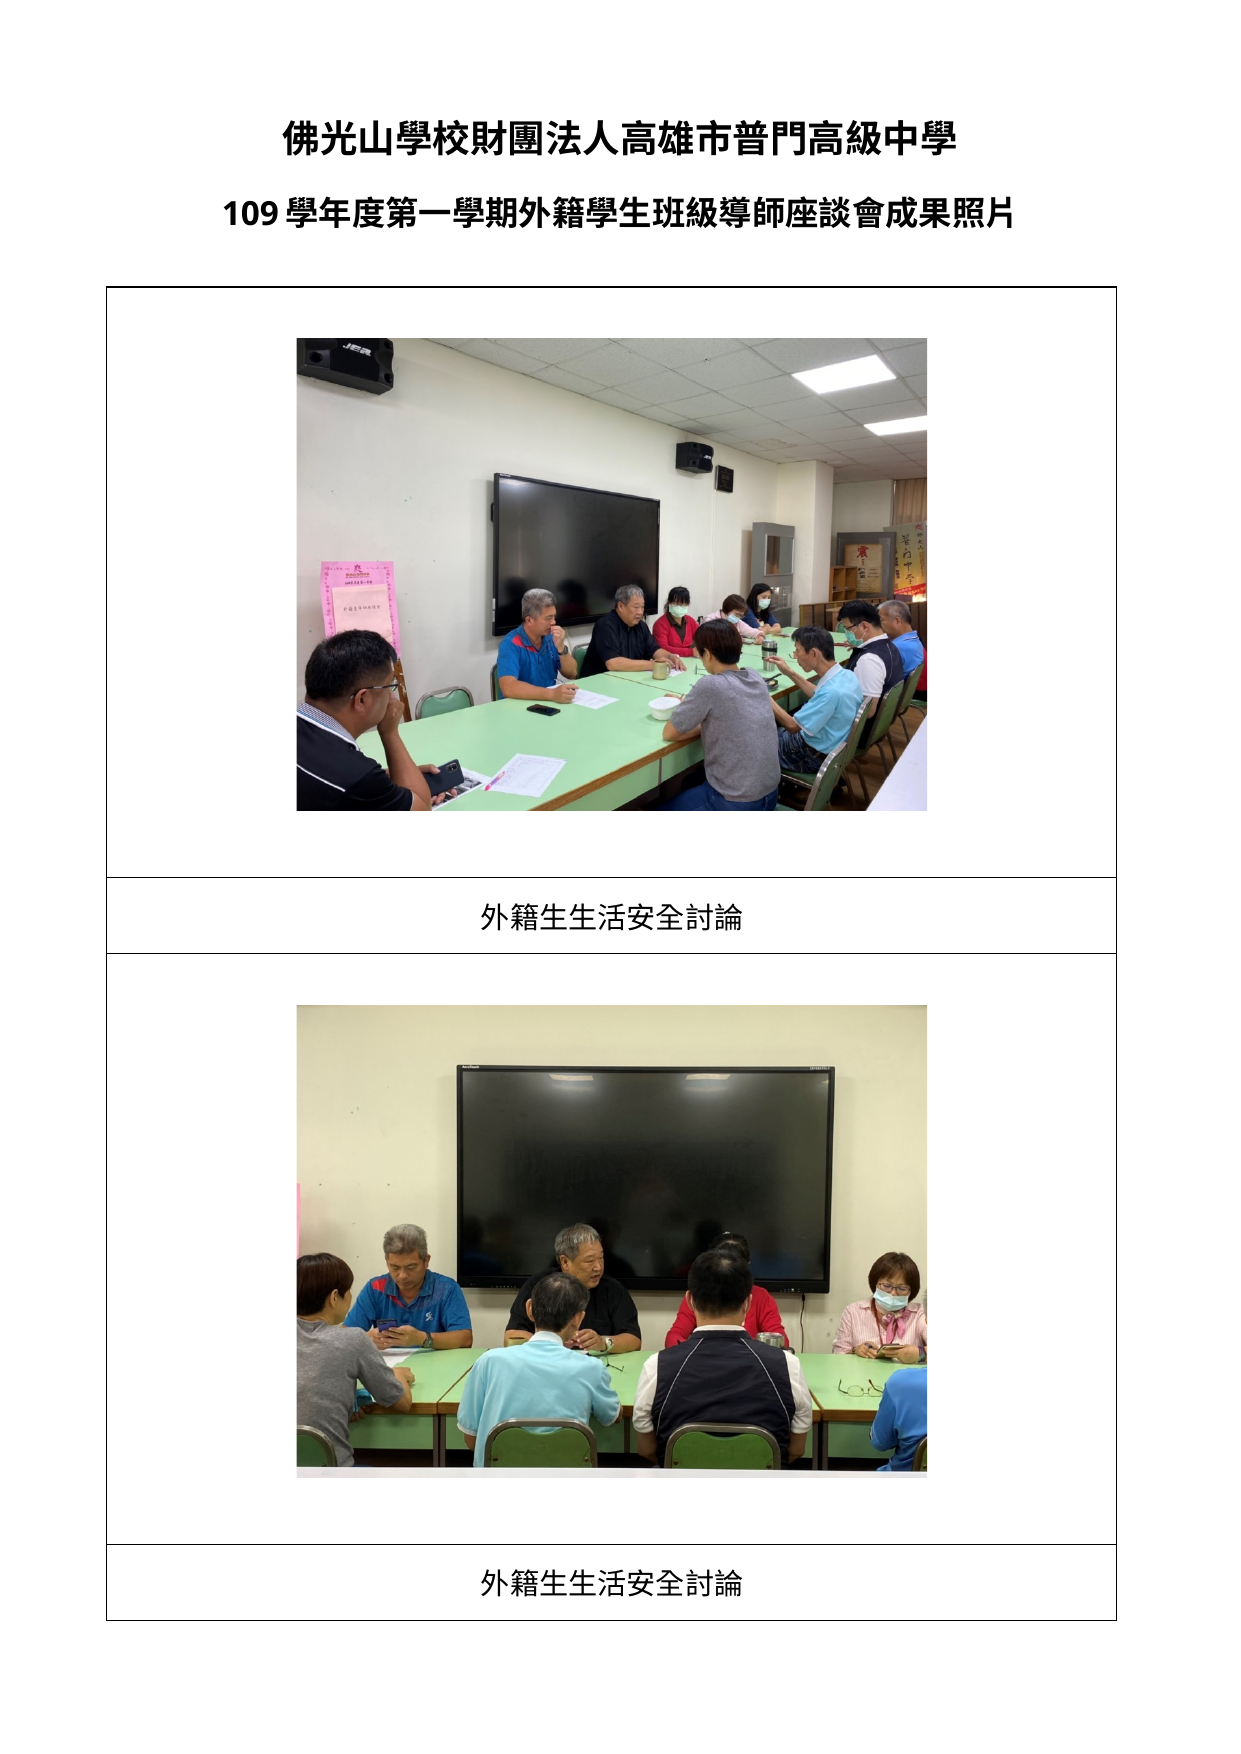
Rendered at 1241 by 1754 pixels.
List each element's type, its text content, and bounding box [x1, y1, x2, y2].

picture [296, 338, 928, 811]
text 佛光山學校財團法人高雄市普門高級中學 [118, 99, 1122, 174]
table_header [107, 288, 1116, 877]
table_cell 外籍生生活安全討論 [107, 1545, 1116, 1619]
picture [296, 1005, 928, 1478]
table_cell [107, 954, 1116, 1543]
text 109學年度第一學期外籍學生班級導師座談會成果照片 [118, 174, 1122, 249]
table_cell 外籍生生活安全討論 [107, 878, 1116, 953]
